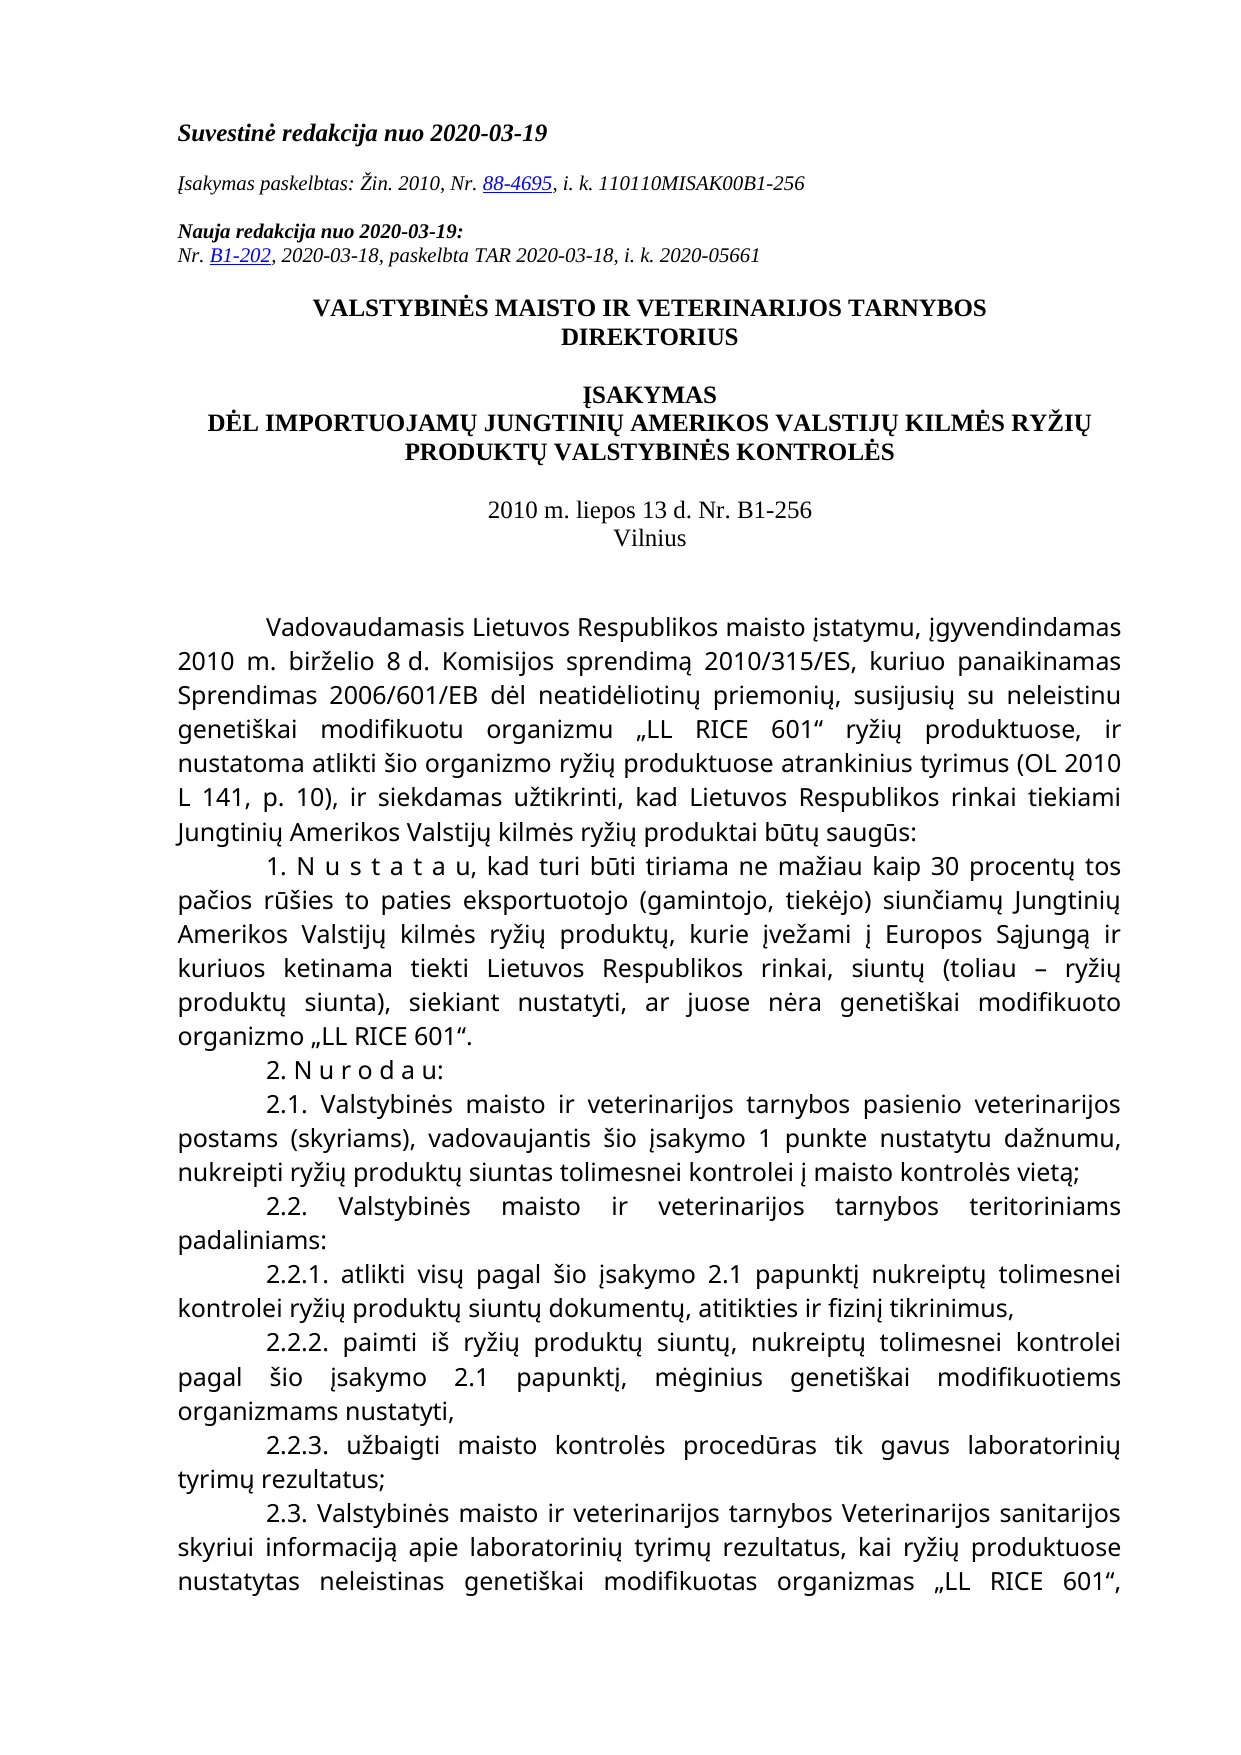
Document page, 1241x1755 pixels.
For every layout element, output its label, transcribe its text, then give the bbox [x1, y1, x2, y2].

text Nr. B1-202, 2020-03-18, paskelbta TAR 2020-03-18, i. k. 2020-05661 [177, 243, 1122, 267]
text DĖL IMPORTUOJAMŲ JUNGTINIŲ AMERIKOS VALSTIJŲ KILMĖS RYŽIŲ PRODUKTŲ VALSTYBINĖS KONTROLĖS [177, 408, 1122, 466]
text Vilnius [177, 523, 1122, 552]
text 2.2.1. atlikti visų pagal šio įsakymo 2.1 papunktį nukreiptų tolimesnei kontrolei ryžių produktų siuntų dokumentų, atitikties ir fizinį tikrinimus, [177, 1257, 1122, 1325]
text 2.3. Valstybinės maisto ir veterinarijos tarnybos Veterinarijos sanitarijos skyriui informaciją apie laboratorinių tyrimų rezultatus, kai ryžių produktuose nustatytas neleistinas genetiškai modifikuotas organizmas „LL RICE 601“, [177, 1495, 1122, 1598]
text 2.2.3. užbaigti maisto kontrolės procedūras tik gavus laboratorinių tyrimų rezultatus; [177, 1427, 1122, 1495]
text ĮSAKYMAS [177, 380, 1122, 408]
text Nauja redakcija nuo 2020-03-19: [177, 219, 1122, 243]
text Įsakymas paskelbtas: Žin. 2010, Nr. 88-4695, i. k. 110110MISAK00B1-256 [177, 171, 1122, 195]
text 2.2.2. paimti iš ryžių produktų siuntų, nukreiptų tolimesnei kontrolei pagal šio įsakymo 2.1 papunktį, mėginius genetiškai modifikuotiems organizmams nustatyti, [177, 1325, 1122, 1427]
text 1. N u s t a t a u, kad turi būti tiriama ne mažiau kaip 30 procentų tos pačios rūšies to paties eksportuotojo (gamintojo, tiekėjo) siunčiamų Jungtinių Amerikos Valstijų kilmės ryžių produktų, kurie įvežami į Europos Sąjungą ir kuriuos ketinama tiekti Lietuvos Respublikos rinkai, siuntų (toliau – ryžių produktų siunta), siekiant nustatyti, ar juose nėra genetiškai modifikuoto organizmo „LL RICE 601“. [177, 848, 1122, 1053]
text Suvestinė redakcija nuo 2020-03-19 [177, 118, 1122, 147]
text 2010 m. liepos 13 d. Nr. B1-256 [177, 495, 1122, 523]
text 2.2. Valstybinės maisto ir veterinarijos tarnybos teritoriniams padaliniams: [177, 1189, 1122, 1257]
text Vadovaudamasis Lietuvos Respublikos maisto įstatymu, įgyvendindamas 2010 m. birželio 8 d. Komisijos sprendimą 2010/315/ES, kuriuo panaikinamas Sprendimas 2006/601/EB dėl neatidėliotinų priemonių, susijusių su neleistinu genetiškai modifikuotu organizmu „LL RICE 601“ ryžių produktuose, ir nustatoma atlikti šio organizmo ryžių produktuose atrankinius tyrimus (OL 2010 L 141, p. 10), ir siekdamas užtikrinti, kad Lietuvos Respublikos rinkai tiekiami Jungtinių Amerikos Valstijų kilmės ryžių produktai būtų saugūs: [177, 610, 1122, 848]
text DIREKTORIUS [177, 322, 1122, 351]
text 2. N u r o d a u: [177, 1053, 1122, 1087]
text 2.1. Valstybinės maisto ir veterinarijos tarnybos pasienio veterinarijos postams (skyriams), vadovaujantis šio įsakymo 1 punkte nustatytu dažnumu, nukreipti ryžių produktų siuntas tolimesnei kontrolei į maisto kontrolės vietą; [177, 1087, 1122, 1189]
text VALSTYBINĖS MAISTO IR VETERINARIJOS TARNYBOS [177, 293, 1122, 322]
